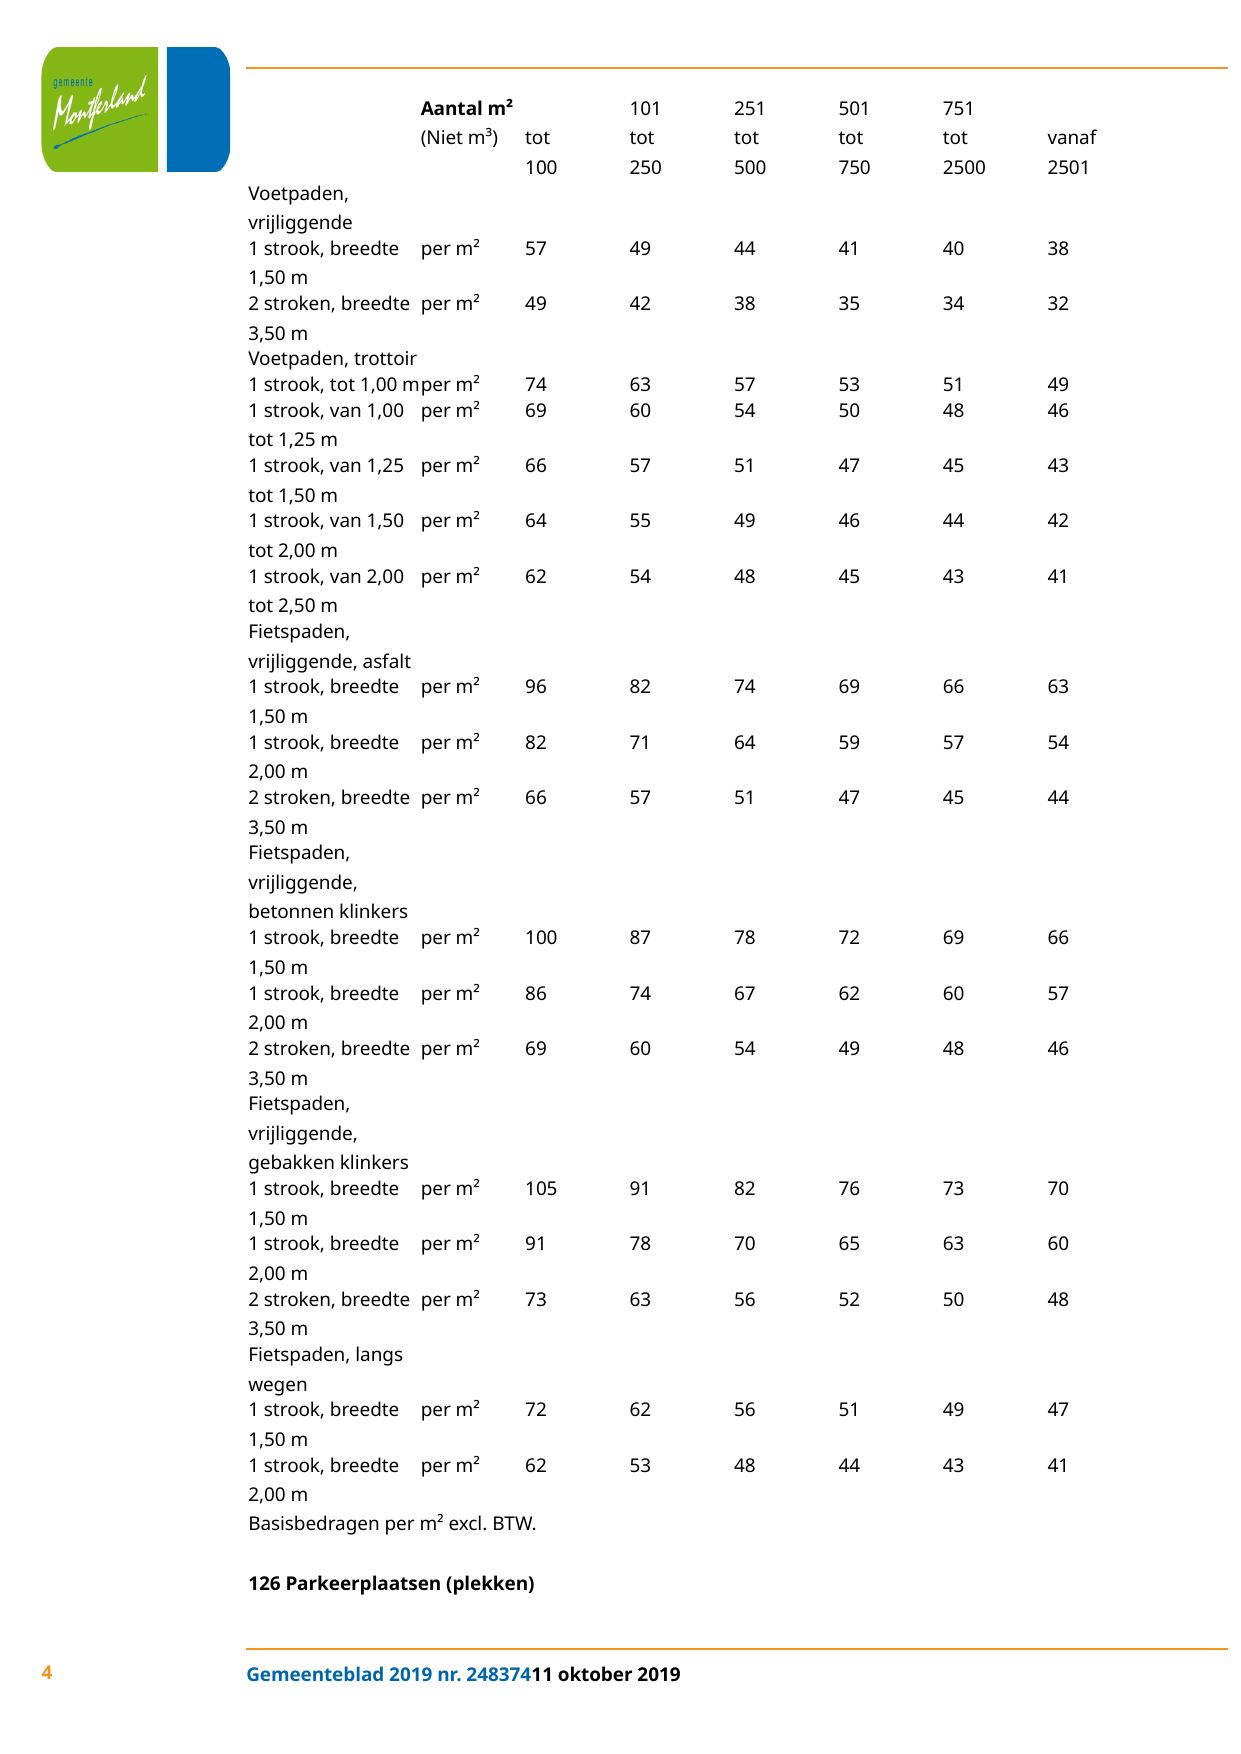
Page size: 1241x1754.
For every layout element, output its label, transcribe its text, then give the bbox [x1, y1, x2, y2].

table_cell 74 [629, 980, 734, 1035]
table_cell [943, 346, 1047, 371]
table_cell 57 [629, 784, 734, 839]
table_cell 32 [1047, 290, 1152, 346]
table_cell per m² [421, 1397, 525, 1452]
table_cell 51 [734, 453, 838, 508]
table_cell 52 [838, 1286, 943, 1341]
table_cell Fietspaden, vrijliggende, betonnen klinkers [248, 840, 421, 924]
table_cell 49 [525, 290, 629, 346]
table_cell 45 [943, 453, 1047, 508]
table_cell 66 [1047, 925, 1152, 980]
table_cell 63 [943, 1231, 1047, 1286]
table_cell 1 strook, van 1,00 tot 1,25 m [248, 397, 421, 452]
table_cell 40 [943, 235, 1047, 290]
table_cell 2 stroken, breedte 3,50 m [248, 1035, 421, 1090]
table_cell 63 [629, 371, 734, 397]
table_header 126 Parkeerplaatsen (plekken) [248, 1570, 1152, 1595]
table_cell 49 [734, 508, 838, 563]
table_cell [838, 840, 943, 924]
table_cell [838, 618, 943, 674]
table_cell 63 [629, 1286, 734, 1341]
table_cell 60 [1047, 1231, 1152, 1286]
table_cell 59 [838, 729, 943, 784]
table_cell 48 [734, 563, 838, 618]
table_cell [629, 618, 734, 674]
table_cell 57 [525, 235, 629, 290]
text Basisbedragen per m² excl. BTW. [248, 1510, 1152, 1536]
table_cell tot 100 [525, 95, 629, 180]
table_cell 43 [943, 1452, 1047, 1507]
table_cell [525, 1341, 629, 1397]
table_cell 1 strook, van 2,00 tot 2,50 m [248, 563, 421, 618]
table_cell per m² [421, 784, 525, 839]
table_cell [734, 346, 838, 371]
table_cell 44 [943, 508, 1047, 563]
table_cell 1 strook, breedte 2,00 m [248, 980, 421, 1035]
table_cell per m² [421, 290, 525, 346]
table_cell 50 [943, 1286, 1047, 1341]
table_cell [248, 95, 421, 180]
table_cell 1 strook, tot 1,00 m [248, 371, 421, 397]
table_cell 46 [1047, 1035, 1152, 1090]
table_cell [525, 1090, 629, 1175]
table_cell 62 [525, 1452, 629, 1507]
table_cell per m² [421, 729, 525, 784]
table_cell 57 [1047, 980, 1152, 1035]
table_cell 44 [838, 1452, 943, 1507]
table_cell 70 [734, 1231, 838, 1286]
table_cell 251 tot 500 [734, 95, 838, 180]
table_cell 60 [629, 1035, 734, 1090]
table_cell 100 [525, 925, 629, 980]
table_cell 67 [734, 980, 838, 1035]
table_cell 47 [1047, 1397, 1152, 1452]
table_cell [734, 618, 838, 674]
table_cell 57 [734, 371, 838, 397]
table_cell 66 [525, 453, 629, 508]
table_cell 82 [525, 729, 629, 784]
table_cell [943, 1341, 1047, 1397]
table_cell [629, 1341, 734, 1397]
table_cell 78 [629, 1231, 734, 1286]
table_cell 38 [1047, 235, 1152, 290]
table_cell [734, 1090, 838, 1175]
table_cell [838, 180, 943, 235]
table_cell 48 [1047, 1286, 1152, 1341]
table_cell 49 [1047, 371, 1152, 397]
table_cell vanaf 2501 [1047, 95, 1152, 180]
table_cell 69 [838, 674, 943, 729]
table_cell 101 tot 250 [629, 95, 734, 180]
table_cell per m² [421, 674, 525, 729]
table_cell 91 [525, 1231, 629, 1286]
table_cell 87 [629, 925, 734, 980]
table_cell [943, 1090, 1047, 1175]
table_cell 57 [943, 729, 1047, 784]
table_cell 1 strook, breedte 1,50 m [248, 1175, 421, 1231]
table_cell 91 [629, 1175, 734, 1231]
table_cell [421, 1341, 525, 1397]
table_cell [838, 346, 943, 371]
table_cell [421, 618, 525, 674]
table_cell 48 [943, 397, 1047, 452]
table_cell 86 [525, 980, 629, 1035]
table_cell 44 [1047, 784, 1152, 839]
table_cell [1047, 840, 1152, 924]
table_cell per m² [421, 397, 525, 452]
table_cell 1 strook, breedte 1,50 m [248, 925, 421, 980]
table_cell 73 [943, 1175, 1047, 1231]
table_cell 60 [629, 397, 734, 452]
table_cell 53 [629, 1452, 734, 1507]
table_cell per m² [421, 980, 525, 1035]
table_cell [421, 840, 525, 924]
table_cell 56 [734, 1397, 838, 1452]
table_cell [1047, 1341, 1152, 1397]
table_cell 1 strook, van 1,25 tot 1,50 m [248, 453, 421, 508]
table_cell 63 [1047, 674, 1152, 729]
table_cell 54 [734, 1035, 838, 1090]
table_cell 42 [1047, 508, 1152, 563]
table_cell [629, 1090, 734, 1175]
table_cell [525, 618, 629, 674]
table_cell 1 strook, breedte 1,50 m [248, 674, 421, 729]
table_cell 43 [1047, 453, 1152, 508]
table_cell 72 [525, 1397, 629, 1452]
table_cell 62 [525, 563, 629, 618]
table_cell 47 [838, 784, 943, 839]
table_cell Fietspaden, vrijliggende, asfalt [248, 618, 421, 674]
table_cell 56 [734, 1286, 838, 1341]
table_cell 82 [734, 1175, 838, 1231]
table_cell 72 [838, 925, 943, 980]
table_cell [1047, 618, 1152, 674]
table_cell 41 [1047, 563, 1152, 618]
table_cell 64 [734, 729, 838, 784]
table_cell 105 [525, 1175, 629, 1231]
table_cell 69 [943, 925, 1047, 980]
table_cell 73 [525, 1286, 629, 1341]
table_cell 41 [1047, 1452, 1152, 1507]
table_cell 69 [525, 397, 629, 452]
picture [41, 47, 231, 172]
table_cell [525, 180, 629, 235]
table_cell 49 [838, 1035, 943, 1090]
table_cell [838, 1090, 943, 1175]
table_cell 51 [838, 1397, 943, 1452]
table_cell Aantal m² (Niet m³) [421, 95, 525, 180]
table_cell 66 [943, 674, 1047, 729]
table_cell Fietspaden, vrijliggende, gebakken klinkers [248, 1090, 421, 1175]
table_cell 76 [838, 1175, 943, 1231]
table_cell 501 tot 750 [838, 95, 943, 180]
table_cell 34 [943, 290, 1047, 346]
table_cell [421, 346, 525, 371]
table_cell 49 [943, 1397, 1047, 1452]
table_cell 71 [629, 729, 734, 784]
table_cell 69 [525, 1035, 629, 1090]
table_cell [421, 180, 525, 235]
table_cell 78 [734, 925, 838, 980]
table_cell per m² [421, 371, 525, 397]
table_cell [629, 840, 734, 924]
table_cell 53 [838, 371, 943, 397]
table_cell 48 [734, 1452, 838, 1507]
table_cell 43 [943, 563, 1047, 618]
table_cell [943, 180, 1047, 235]
table_cell 1 strook, breedte 2,00 m [248, 1452, 421, 1507]
table_cell 46 [1047, 397, 1152, 452]
table_cell 35 [838, 290, 943, 346]
table_cell 41 [838, 235, 943, 290]
table_cell [838, 1341, 943, 1397]
table_cell 44 [734, 235, 838, 290]
table_cell per m² [421, 1286, 525, 1341]
table_cell [734, 180, 838, 235]
table_cell 55 [629, 508, 734, 563]
table_cell per m² [421, 1035, 525, 1090]
table_cell 62 [629, 1397, 734, 1452]
table_cell 70 [1047, 1175, 1152, 1231]
table_cell 50 [838, 397, 943, 452]
table_cell 96 [525, 674, 629, 729]
table_cell [734, 1341, 838, 1397]
table_cell per m² [421, 1175, 525, 1231]
table_cell 2 stroken, breedte 3,50 m [248, 290, 421, 346]
table_cell 57 [629, 453, 734, 508]
table_cell per m² [421, 1452, 525, 1507]
table_cell 45 [943, 784, 1047, 839]
table_cell Voetpaden, trottoir [248, 346, 421, 371]
table_cell [525, 840, 629, 924]
table_cell per m² [421, 508, 525, 563]
table_cell 45 [838, 563, 943, 618]
table_cell 1 strook, van 1,50 tot 2,00 m [248, 508, 421, 563]
table_cell [1047, 1090, 1152, 1175]
table_cell 65 [838, 1231, 943, 1286]
table_cell [629, 180, 734, 235]
table_cell 751 tot 2500 [943, 95, 1047, 180]
table_cell 62 [838, 980, 943, 1035]
table_cell [421, 1090, 525, 1175]
table_cell 42 [629, 290, 734, 346]
table_cell 82 [629, 674, 734, 729]
table_cell 51 [734, 784, 838, 839]
table_cell per m² [421, 453, 525, 508]
table_cell 1 strook, breedte 2,00 m [248, 729, 421, 784]
table_cell 2 stroken, breedte 3,50 m [248, 784, 421, 839]
table_cell 2 stroken, breedte 3,50 m [248, 1286, 421, 1341]
table_cell 1 strook, breedte 2,00 m [248, 1231, 421, 1286]
table_cell 60 [943, 980, 1047, 1035]
table_cell 54 [734, 397, 838, 452]
table_cell [943, 618, 1047, 674]
table_cell per m² [421, 235, 525, 290]
table_cell per m² [421, 925, 525, 980]
table_cell 54 [629, 563, 734, 618]
table_cell 74 [734, 674, 838, 729]
table_cell [734, 840, 838, 924]
table_cell 1 strook, breedte 1,50 m [248, 235, 421, 290]
table_cell 51 [943, 371, 1047, 397]
table_cell 38 [734, 290, 838, 346]
table_cell 48 [943, 1035, 1047, 1090]
table_cell Voetpaden, vrijliggende [248, 180, 421, 235]
table_cell per m² [421, 1231, 525, 1286]
table_cell 46 [838, 508, 943, 563]
table_cell 49 [629, 235, 734, 290]
table_cell [1047, 180, 1152, 235]
table_cell per m² [421, 563, 525, 618]
table_cell 1 strook, breedte 1,50 m [248, 1397, 421, 1452]
table_cell 74 [525, 371, 629, 397]
table_cell 54 [1047, 729, 1152, 784]
table_cell 64 [525, 508, 629, 563]
table_cell 66 [525, 784, 629, 839]
table_cell [629, 346, 734, 371]
table_cell [1047, 346, 1152, 371]
table_cell 47 [838, 453, 943, 508]
table_cell Fietspaden, langs wegen [248, 1341, 421, 1397]
table_cell [525, 346, 629, 371]
table_cell [943, 840, 1047, 924]
